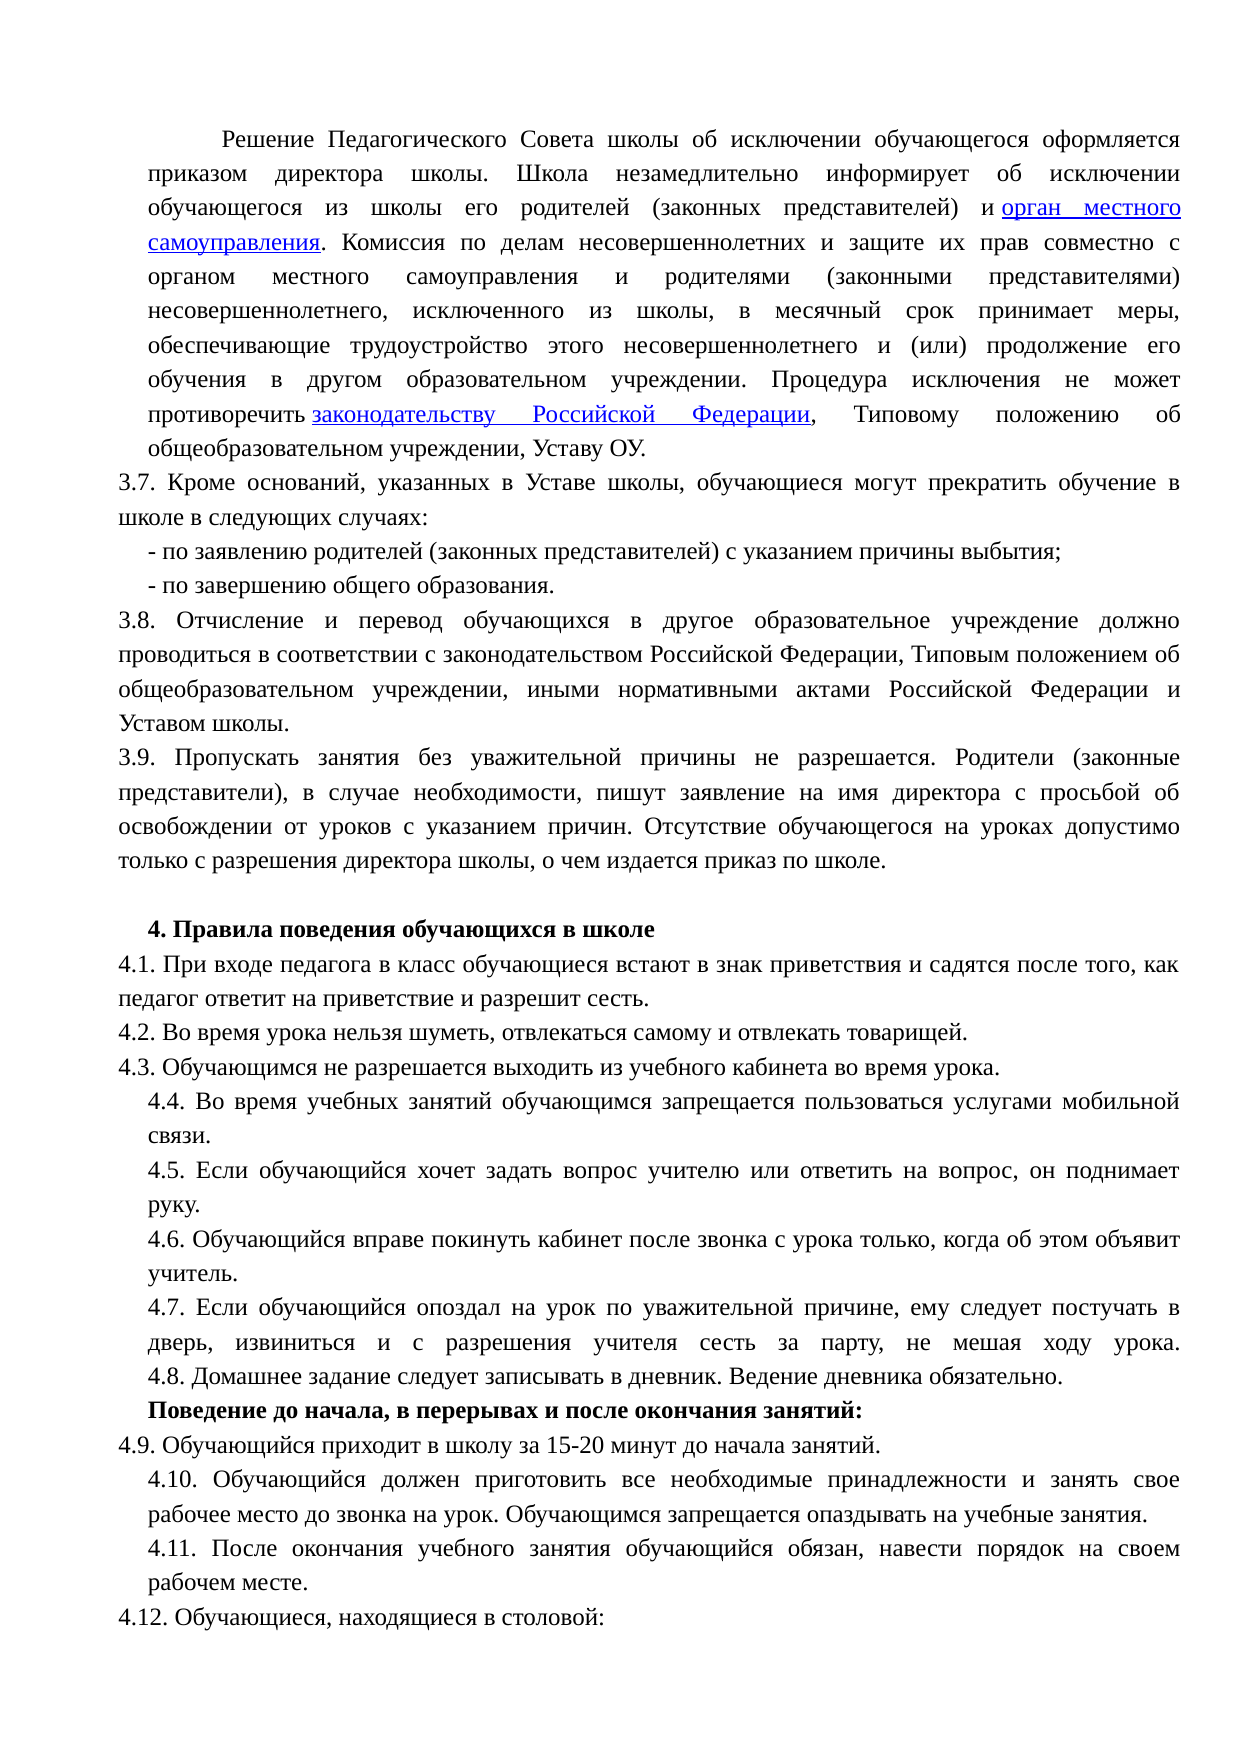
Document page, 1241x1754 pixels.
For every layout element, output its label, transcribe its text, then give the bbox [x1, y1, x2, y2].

text 4.6. Обучающийся вправе покинуть кабинет после звонка с урока только, когда об этом объявит учитель. [148, 1218, 1181, 1287]
text Поведение до начала, в перерывах и после окончания занятий: [148, 1390, 1181, 1424]
text 4.1. При входе педагога в класс обучающиеся встают в знак приветствия и садятся после того, как педагог ответит на приветствие и разрешит сесть. [118, 943, 1181, 1012]
text 4.4. Во время учебных занятий обучающимся запрещается пользоваться услугами мобильной связи. [148, 1081, 1181, 1149]
text 4.2. Во время урока нельзя шуметь, отвлекаться самому и отвлекать товарищей. [118, 1012, 1181, 1046]
text 3.9. Пропускать занятия без уважительной причины не разрешается. Родители (законные представители), в случае необходимости, пишут заявление на имя директора с просьбой об освобождении от уроков с указанием причин. Отсутствие обучающегося на уроках допустимо только с разрешения директора школы, о чем издается приказ по школе. [118, 737, 1181, 874]
text - по заявлению родителей (законных представителей) с указанием причины выбытия; [148, 531, 1181, 565]
text 4.5. Если обучающийся хочет задать вопрос учителю или ответить на вопрос, он поднимает руку. [148, 1149, 1181, 1218]
text 3.8. Отчисление и перевод обучающихся в другое образовательное учреждение должно проводиться в соответствии с законодательством Российской Федерации, Типовым положением об общеобразовательном учреждении, иными нормативными актами Российской Федерации и Уставом школы. [118, 599, 1181, 737]
text 4.3. Обучающимся не разрешается выходить из учебного кабинета во время урока. [118, 1046, 1181, 1081]
text 4.11. После окончания учебного занятия обучающийся обязан, навести порядок на своем рабочем месте. [148, 1527, 1181, 1596]
text 4.10. Обучающийся должен приготовить все необходимые принадлежности и занять свое рабочее место до звонка на урок. Обучающимся запрещается опаздывать на учебные занятия. [148, 1459, 1181, 1527]
text 4.12. Обучающиеся, находящиеся в столовой: [118, 1596, 1181, 1631]
text 4.9. Обучающийся приходит в школу за 15-20 минут до начала занятий. [118, 1424, 1181, 1459]
text - по завершению общего образования. [148, 565, 1181, 599]
text 3.7. Кроме оснований, указанных в Уставе школы, обучающиеся могут прекратить обучение в школе в следующих случаях: [118, 462, 1181, 531]
text 4.7. Если обучающийся опоздал на урок по уважительной причине, ему следует постучать в дверь, извиниться и с разрешения учителя сесть за парту, не мешая ходу урока. 4.8. Домашнее задание следует записывать в дневник. Ведение дневника обязательно. [148, 1287, 1181, 1390]
text Решение Педагогического Совета школы об исключении обучающегося оформляется приказом директора школы. Школа незамедлительно информирует об исключении обучающегося из школы его родителей (законных представителей) и орган местного самоуправления. Комиссия по делам несовершеннолетних и защите их прав совместно с органом местного самоуправления и родителями (законными представителями) несовершеннолетнего, исключенного из школы, в месячный срок принимает меры, обеспечивающие трудоустройство этого несовершеннолетнего и (или) продолжение его обучения в другом образовательном учреждении. Процедура исключения не может противоречить законодательству Российской Федерации, Типовому положению об общеобразовательном учреждении, Уставу ОУ. [148, 118, 1181, 462]
text 4. Правила поведения обучающихся в школе [148, 909, 1181, 943]
